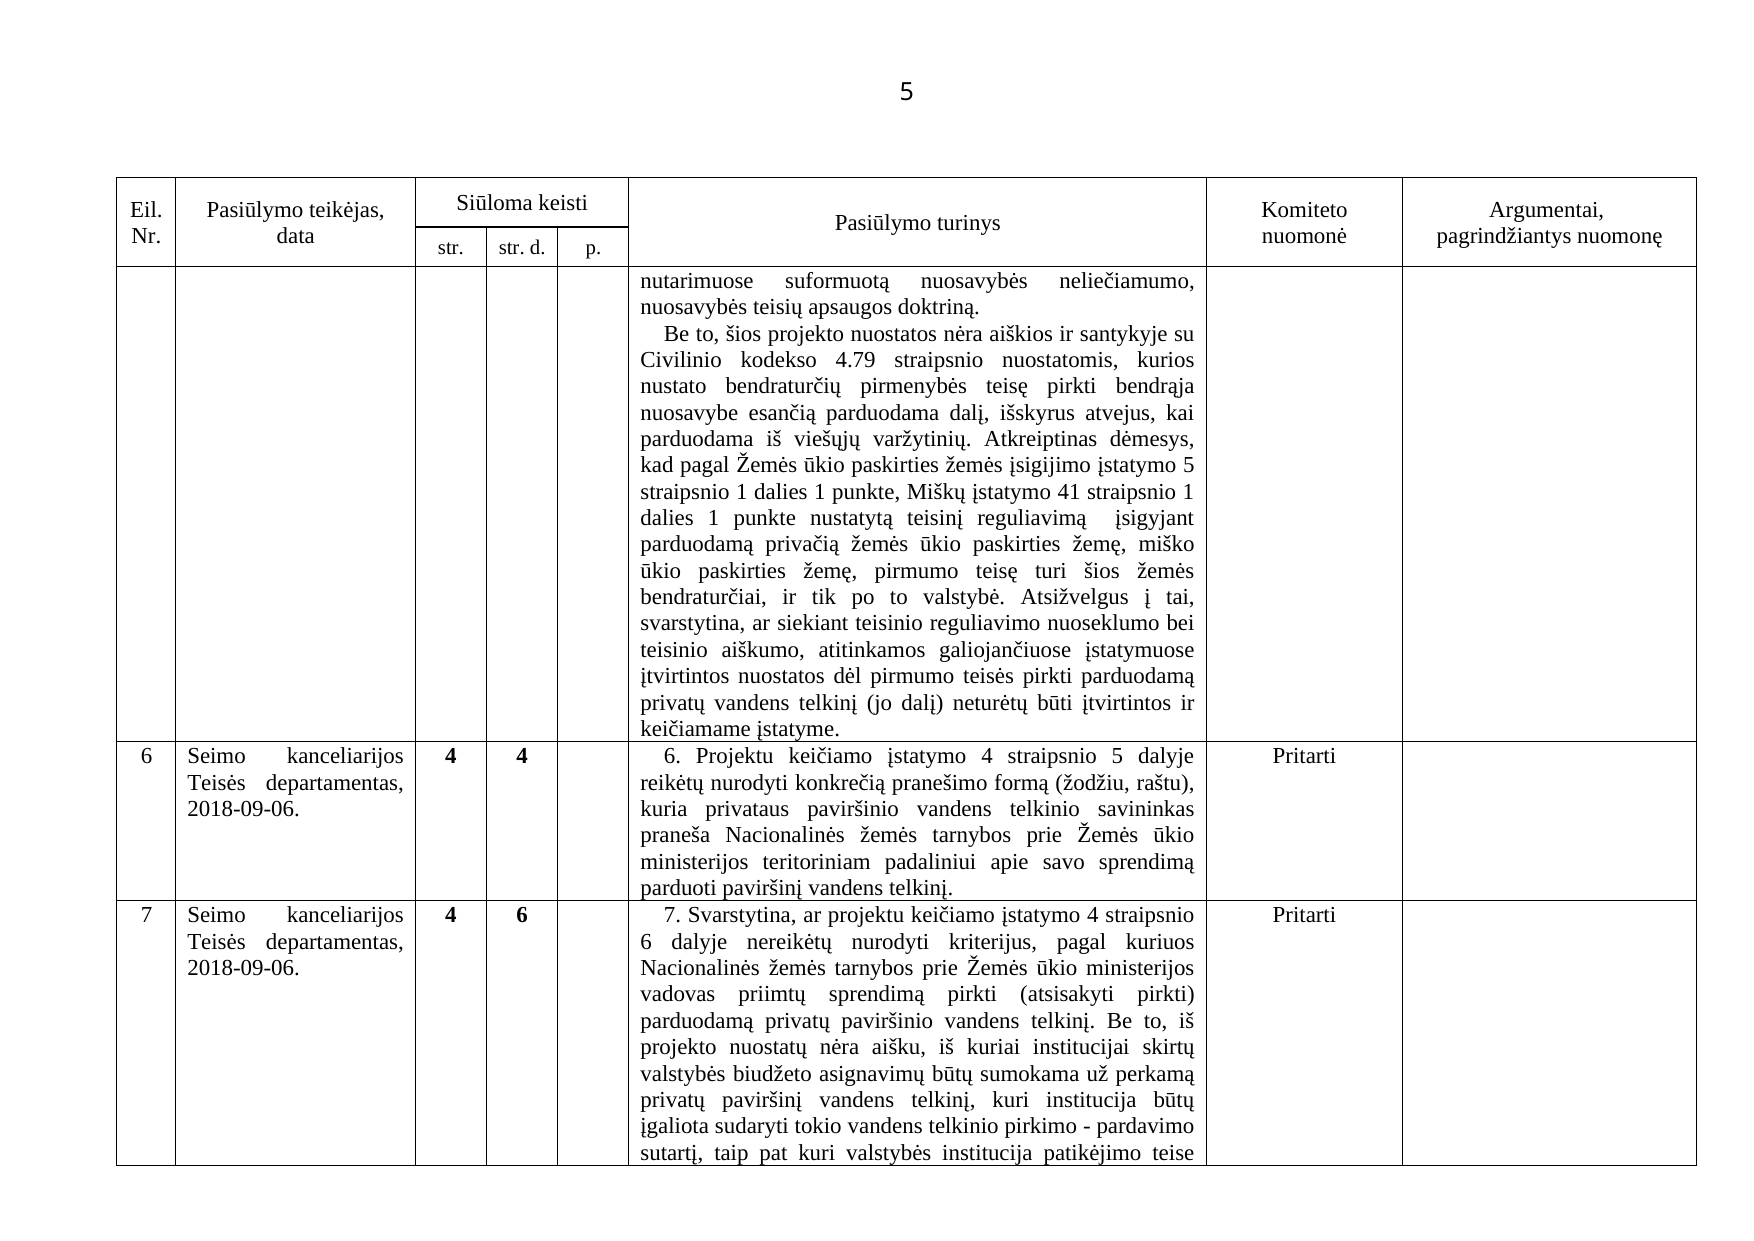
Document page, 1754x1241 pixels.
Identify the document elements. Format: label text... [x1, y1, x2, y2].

table_cell [558, 901, 628, 1165]
table_cell 4 [416, 901, 486, 1165]
table_cell [176, 267, 415, 741]
table_cell [416, 267, 486, 741]
table_cell Seimo kanceliarijos Teisės departamentas, 2018-09-06. [176, 901, 415, 1165]
table_header Argumentai, pagrindžiantys nuomonę [1403, 178, 1696, 266]
table_cell [558, 267, 628, 741]
table_header Pasiūlymo turinys [629, 178, 1206, 266]
table_cell Pritarti [1207, 742, 1402, 900]
table_header Eil. Nr. [117, 178, 175, 266]
table_cell Pritarti [1207, 901, 1402, 1165]
table_header Komiteto nuomonė [1207, 178, 1402, 266]
table_cell [1403, 742, 1696, 900]
table_cell Seimo kanceliarijos Teisės departamentas, 2018-09-06. [176, 742, 415, 900]
table_cell 7 [117, 901, 175, 1165]
table_cell str. d. [487, 228, 557, 266]
table_cell 4 [487, 742, 557, 900]
table_cell [1403, 267, 1696, 741]
table_cell [117, 267, 175, 741]
table_cell p. [558, 228, 628, 266]
table_cell 6. Projektu keičiamo įstatymo 4 straipsnio 5 dalyje reikėtų nurodyti konkrečią pranešimo formą (žodžiu, raštu), kuria privataus paviršinio vandens telkinio savininkas praneša Nacionalinės žemės tarnybos prie Žemės ūkio ministerijos teritoriniam padaliniui apie savo sprendimą parduoti paviršinį vandens telkinį. [629, 742, 1206, 900]
table_cell 6 [487, 901, 557, 1165]
table_cell [558, 742, 628, 900]
table_cell nutarimuose suformuotą nuosavybės neliečiamumo, nuosavybės teisių apsaugos doktriną. Be to, šios projekto nuostatos nėra aiškios ir santykyje su Civilinio kodekso 4.79 straipsnio nuostatomis, kurios nustato bendraturčių pirmenybės teisę pirkti bendrąja nuosavybe esančią parduodama dalį, išskyrus atvejus, kai parduodama iš viešųjų varžytinių. Atkreiptinas dėmesys, kad pagal Žemės ūkio paskirties žemės įsigijimo įstatymo 5 straipsnio 1 dalies 1 punkte, Miškų įstatymo 41 straipsnio 1 dalies 1 punkte nustatytą teisinį reguliavimą įsigyjant parduodamą privačią žemės ūkio paskirties žemę, miško ūkio paskirties žemę, pirmumo teisę turi šios žemės bendraturčiai, ir tik po to valstybė. Atsižvelgus į tai, svarstytina, ar siekiant teisinio reguliavimo nuoseklumo bei teisinio aiškumo, atitinkamos galiojančiuose įstatymuose įtvirtintos nuostatos dėl pirmumo teisės pirkti parduodamą privatų vandens telkinį (jo dalį) neturėtų būti įtvirtintos ir keičiamame įstatyme. [629, 267, 1206, 741]
table_header Pasiūlymo teikėjas, data [176, 178, 415, 266]
table_cell [1207, 267, 1402, 741]
table_cell str. [416, 228, 486, 266]
table_header Siūloma keisti [416, 178, 628, 226]
table_cell 7. Svarstytina, ar projektu keičiamo įstatymo 4 straipsnio 6 dalyje nereikėtų nurodyti kriterijus, pagal kuriuos Nacionalinės žemės tarnybos prie Žemės ūkio ministerijos vadovas priimtų sprendimą pirkti (atsisakyti pirkti) parduodamą privatų paviršinio vandens telkinį. Be to, iš projekto nuostatų nėra aišku, iš kuriai institucijai skirtų valstybės biudžeto asignavimų būtų sumokama už perkamą privatų paviršinį vandens telkinį, kuri institucija būtų įgaliota sudaryti tokio vandens telkinio pirkimo - pardavimo sutartį, taip pat kuri valstybės institucija patikėjimo teise [629, 901, 1206, 1165]
table_cell [1403, 901, 1696, 1165]
table_cell 6 [117, 742, 175, 900]
table_cell 4 [416, 742, 486, 900]
table_cell [487, 267, 557, 741]
